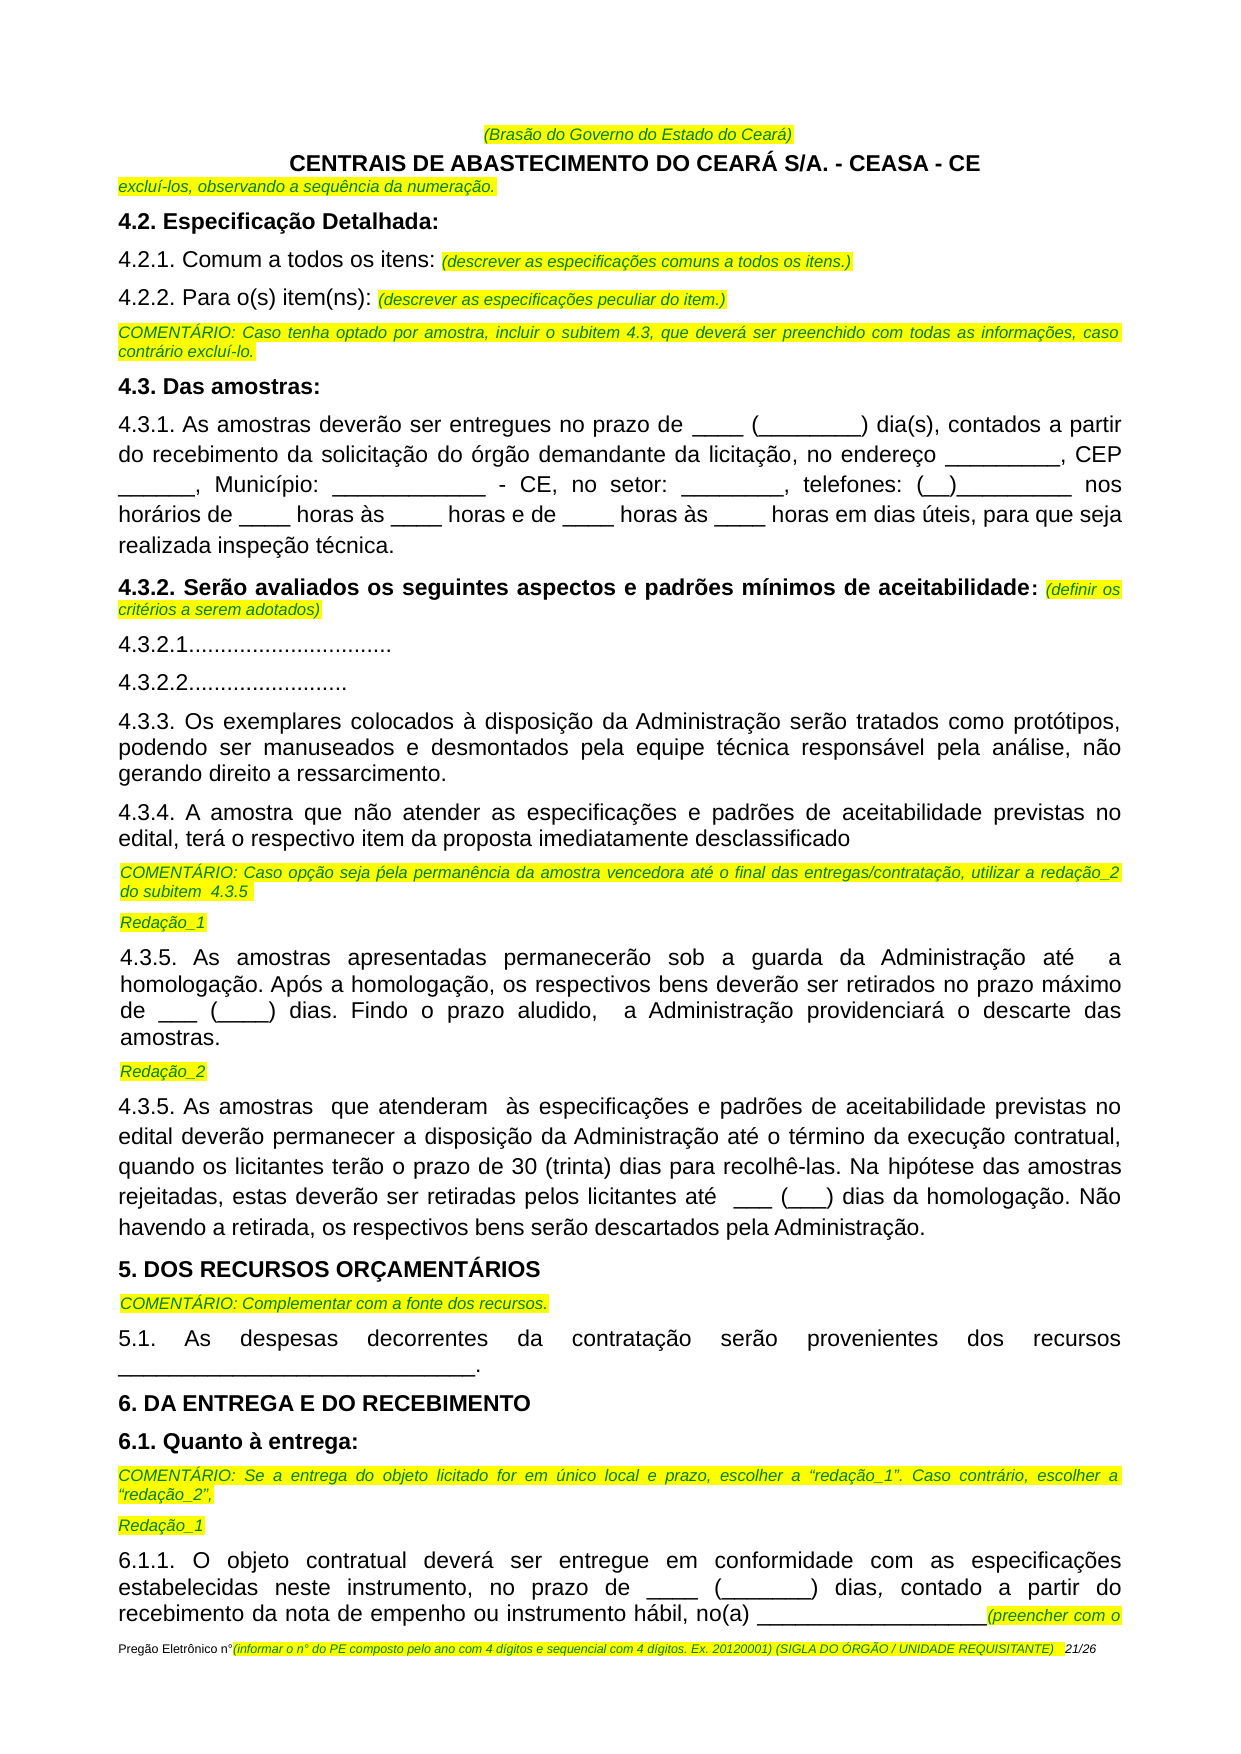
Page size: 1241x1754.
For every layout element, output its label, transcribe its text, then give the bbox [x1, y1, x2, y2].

text COMENTÁRIO: Caso tenha optado por amostra, incluir o subitem 4.3, que deverá ser preenchido com todas as informações, caso contrário excluí-lo. [118, 322, 1122, 361]
text 4.3.5. As amostras que atenderam às especificações e padrões de aceitabilidade previstas no edital deverão permanecer a disposição da Administração até o término da execução contratual, quando os licitantes terão o prazo de 30 (trinta) dias para recolhê-las. Na hipótese das amostras rejeitadas, estas deverão ser retiradas pelos licitantes até ___ (___) dias da homologação. Não havendo a retirada, os respectivos bens serão descartados pela Administração. [118, 1093, 1122, 1240]
text Redação_1 [120, 913, 1122, 932]
text 4.3.5. As amostras apresentadas permanecerão sob a guarda da Administração até a homologação. Após a homologação, os respectivos bens deverão ser retirados no prazo máximo de ___ (____) dias. Findo o prazo aludido, a Administração providenciará o descarte das amostras. [120, 944, 1122, 1050]
text COMENTÁRIO: Se a entrega do objeto licitado for em único local e prazo, escolher a “redação_1”. Caso contrário, escolher a “redação_2”, [118, 1466, 1122, 1504]
text 6.1. Quanto à entrega: [118, 1428, 1122, 1454]
text 5.1. As despesas decorrentes da contratação serão provenientes dos recursos ____________________________. [118, 1325, 1122, 1378]
text 4.3.4. A amostra que não atender as especificações e padrões de aceitabilidade previstas no edital, terá o respectivo item da proposta imediatamente desclassificado [118, 798, 1122, 851]
text 5. DOS RECURSOS ORÇAMENTÁRIOS [118, 1256, 1122, 1282]
text 4.3.2. Serão avaliados os seguintes aspectos e padrões mínimos de aceitabilidade: (definir os critérios a serem adotados) [118, 574, 1122, 619]
text 4.2.2. Para o(s) item(ns): (descrever as especificações peculiar do item.) [118, 284, 1122, 311]
text excluí-los, observando a sequência da numeração. [118, 177, 1122, 196]
text Redação_2 [120, 1062, 1122, 1081]
text 6. DA ENTREGA E DO RECEBIMENTO [118, 1389, 1122, 1416]
text 4.3.1. As amostras deverão ser entregues no prazo de ____ (________) dia(s), contados a partir do recebimento da solicitação do órgão demandante da licitação, no endereço _________, CEP ______, Município: ____________ - CE, no setor: ________, telefones: (__)_________ nos horários de ____ horas às ____ horas e de ____ horas às ____ horas em dias úteis, para que seja realizada inspeção técnica. [118, 411, 1122, 558]
text 4.3.2.1................................ [118, 631, 1122, 657]
text Redação_1 [118, 1516, 1122, 1535]
text COMENTÁRIO: Caso opção seja ṕela permanência da amostra vencedora até o final das entregas/contratação, utilizar a redação_2 do subitem 4.3.5 [120, 863, 1122, 901]
text 4.2.1. Comum a todos os itens: (descrever as especificações comuns a todos os itens.) [118, 246, 1122, 272]
text 4.3.2.2......................... [118, 669, 1122, 696]
text 4.3. Das amostras: [118, 373, 1122, 399]
text 4.2. Especificação Detalhada: [118, 208, 1122, 234]
text COMENTÁRIO: Complementar com a fonte dos recursos. [120, 1294, 1122, 1313]
text 4.3.3. Os exemplares colocados à disposição da Administração serão tratados como protótipos, podendo ser manuseados e desmontados pela equipe técnica responsável pela análise, não gerando direito a ressarcimento. [118, 708, 1122, 787]
text 6.1.1. O objeto contratual deverá ser entregue em conformidade com as especificações estabelecidas neste instrumento, no prazo de ____ (_______) dias, contado a partir do recebimento da nota de empenho ou instrumento hábil, no(a) __________________(preencher com o [118, 1547, 1122, 1626]
